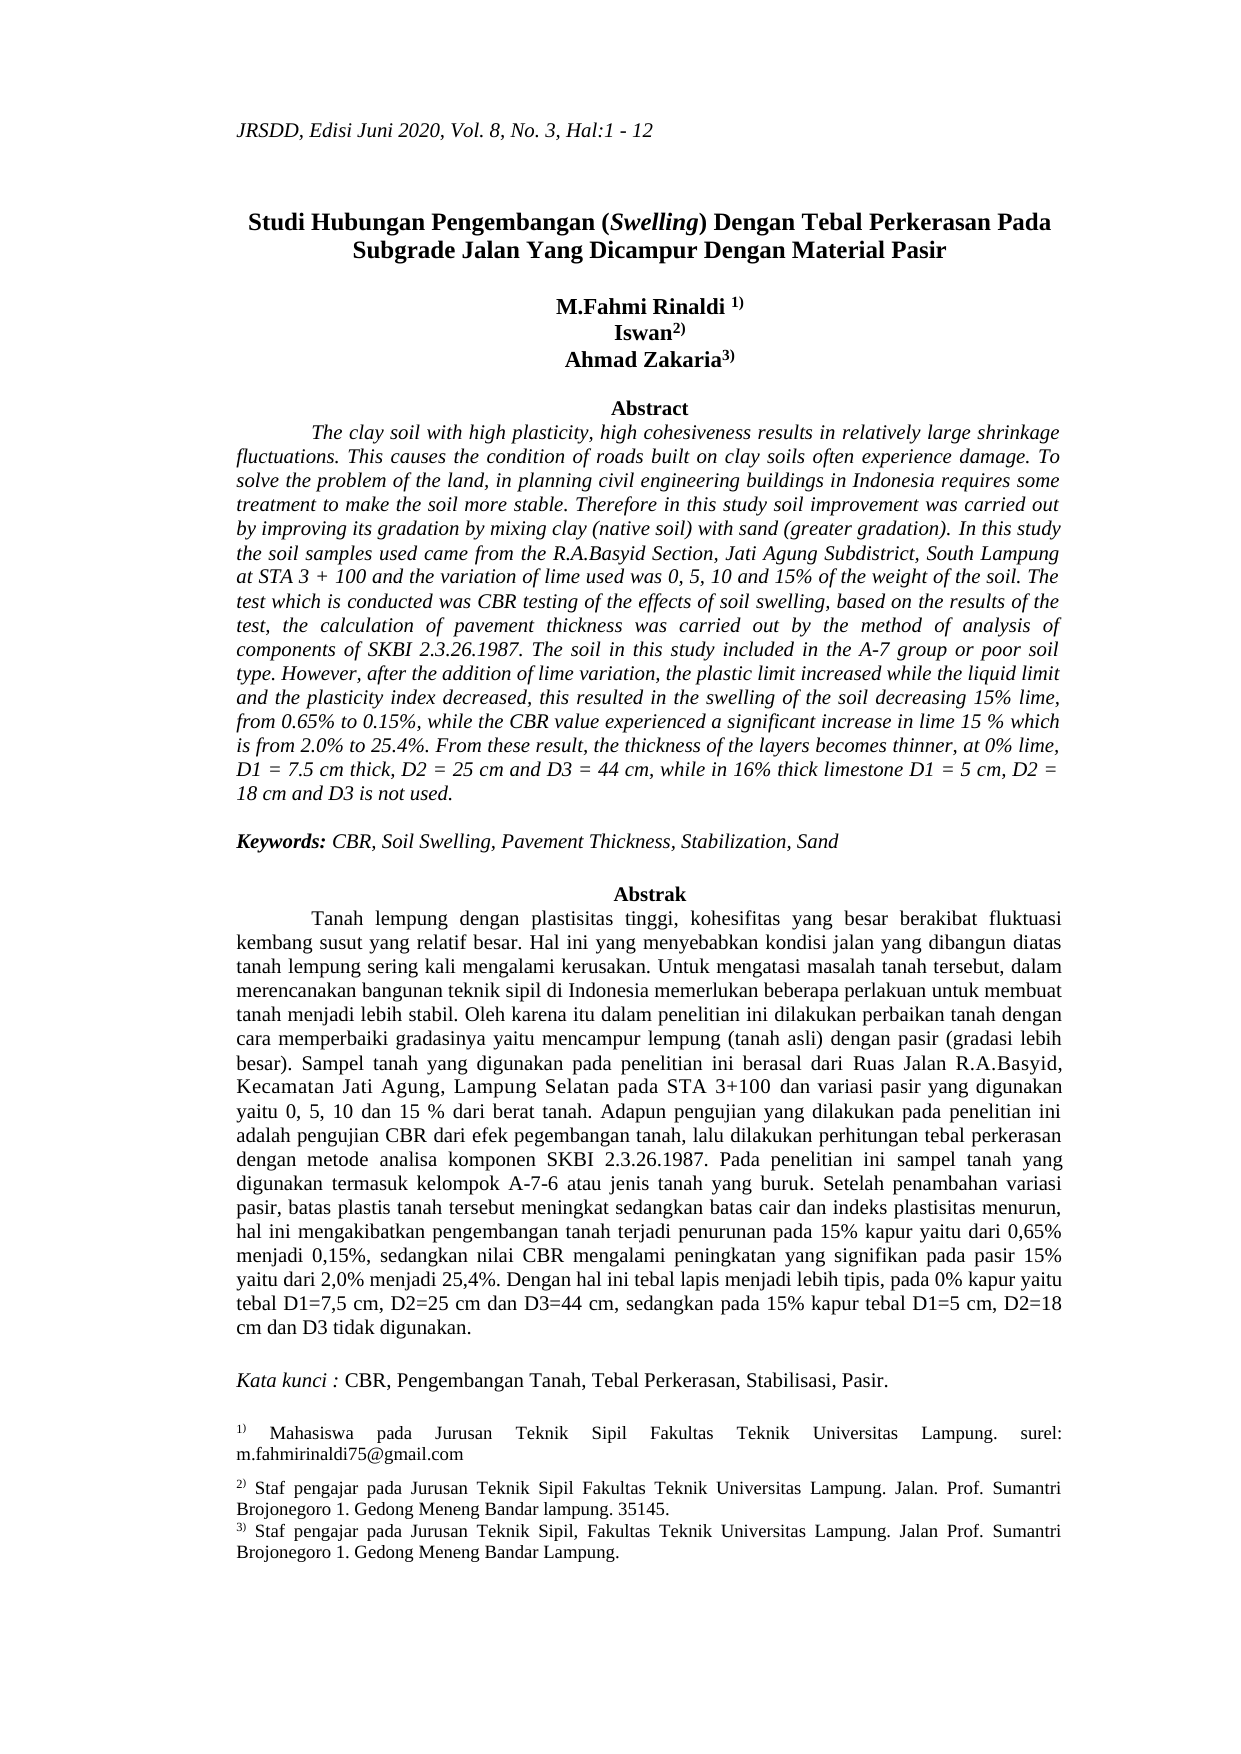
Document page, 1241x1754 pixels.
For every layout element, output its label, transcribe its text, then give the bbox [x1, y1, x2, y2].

text The clay soil with high plasticity, high cohesiveness results in relatively large shrinkage fluctuations. This causes the condition of roads built on clay soils often experience damage. To solve the problem of the land, in planning civil engineering buildings in Indonesia requires some treatment to make the soil more stable. Therefore in this study soil improvement was carried out by improving its gradation by mixing clay (native soil) with sand (greater gradation). In this study the soil samples used came from the R.A.Basyid Section, Jati Agung Subdistrict, South Lampung at STA 3 + 100 and the variation of lime used was 0, 5, 10 and 15% of the weight of the soil. The test which is conducted was CBR testing of the effects of soil swelling, based on the results of the test, the calculation of pavement thickness was carried out by the method of analysis of components of SKBI 2.3.26.1987. The soil in this study included in the A-7 group or poor soil type. However, after the addition of lime variation, the plastic limit increased while the liquid limit and the plasticity index decreased, this resulted in the swelling of the soil decreasing 15% lime, from 0.65% to 0.15%, while the CBR value experienced a significant increase in lime 15 % which is from 2.0% to 25.4%. From these result, the thickness of the layers becomes thinner, at 0% lime, D1 = 7.5 cm thick, D2 = 25 cm and D3 = 44 cm, while in 16% thick limestone D1 = 5 cm, D2 = 18 cm and D3 is not used. [236, 420, 1063, 805]
text Tanah lempung dengan plastisitas tinggi, kohesifitas yang besar berakibat fluktuasi kembang susut yang relatif besar. Hal ini yang menyebabkan kondisi jalan yang dibangun diatas tanah lempung sering kali mengalami kerusakan. Untuk mengatasi masalah tanah tersebut, dalam merencanakan bangunan teknik sipil di Indonesia memerlukan beberapa perlakuan untuk membuat tanah menjadi lebih stabil. Oleh karena itu dalam penelitian ini dilakukan perbaikan tanah dengan cara memperbaiki gradasinya yaitu mencampur lempung (tanah asli) dengan pasir (gradasi lebih besar). Sampel tanah yang digunakan pada penelitian ini berasal dari Ruas Jalan R.A.Basyid, Kecamatan Jati Agung, Lampung Selatan pada STA 3+100 dan variasi pasir yang digunakan yaitu 0, 5, 10 dan 15 % dari berat tanah. Adapun pengujian yang dilakukan pada penelitian ini adalah pengujian CBR dari efek pegembangan tanah, lalu dilakukan perhitungan tebal perkerasan dengan metode analisa komponen SKBI 2.3.26.1987. Pada penelitian ini sampel tanah yang digunakan termasuk kelompok A-7-6 atau jenis tanah yang buruk. Setelah penambahan variasi pasir, batas plastis tanah tersebut meningkat sedangkan batas cair dan indeks plastisitas menurun, hal ini mengakibatkan pengembangan tanah terjadi penurunan pada 15% kapur yaitu dari 0,65% menjadi 0,15%, sedangkan nilai CBR mengalami peningkatan yang signifikan pada pasir 15% yaitu dari 2,0% menjadi 25,4%. Dengan hal ini tebal lapis menjadi lebih tipis, pada 0% kapur yaitu tebal D1=7,5 cm, D2=25 cm dan D3=44 cm, sedangkan pada 15% kapur tebal D1=5 cm, D2=18 cm dan D3 tidak digunakan. [236, 906, 1063, 1339]
text Studi Hubungan Pengembangan (Swelling) Dengan Tebal Perkerasan Pada Subgrade Jalan Yang Dicampur Dengan Material Pasir [236, 207, 1063, 264]
text 3) Staf pengajar pada Jurusan Teknik Sipil, Fakultas Teknik Universitas Lampung. Jalan Prof. Sumantri Brojonegoro 1. Gedong Meneng Bandar Lampung. [236, 1520, 1063, 1563]
text 1) Mahasiswa pada Jurusan Teknik Sipil Fakultas Teknik Universitas Lampung. surel: m.fahmirinaldi75@gmail.com [236, 1422, 1063, 1465]
text M.Fahmi Rinaldi 1) Iswan2) Ahmad Zakaria3) [236, 293, 1063, 372]
text Abstract [236, 396, 1063, 420]
text Abstrak [236, 882, 1063, 906]
text Keywords: CBR, Soil Swelling, Pavement Thickness, Stabilization, Sand [236, 829, 1063, 853]
text 2) Staf pengajar pada Jurusan Teknik Sipil Fakultas Teknik Universitas Lampung. Jalan. Prof. Sumantri Brojonegoro 1. Gedong Meneng Bandar lampung. 35145. [236, 1477, 1063, 1520]
text Kata kunci : CBR, Pengembangan Tanah, Tebal Perkerasan, Stabilisasi, Pasir. [236, 1368, 1063, 1392]
